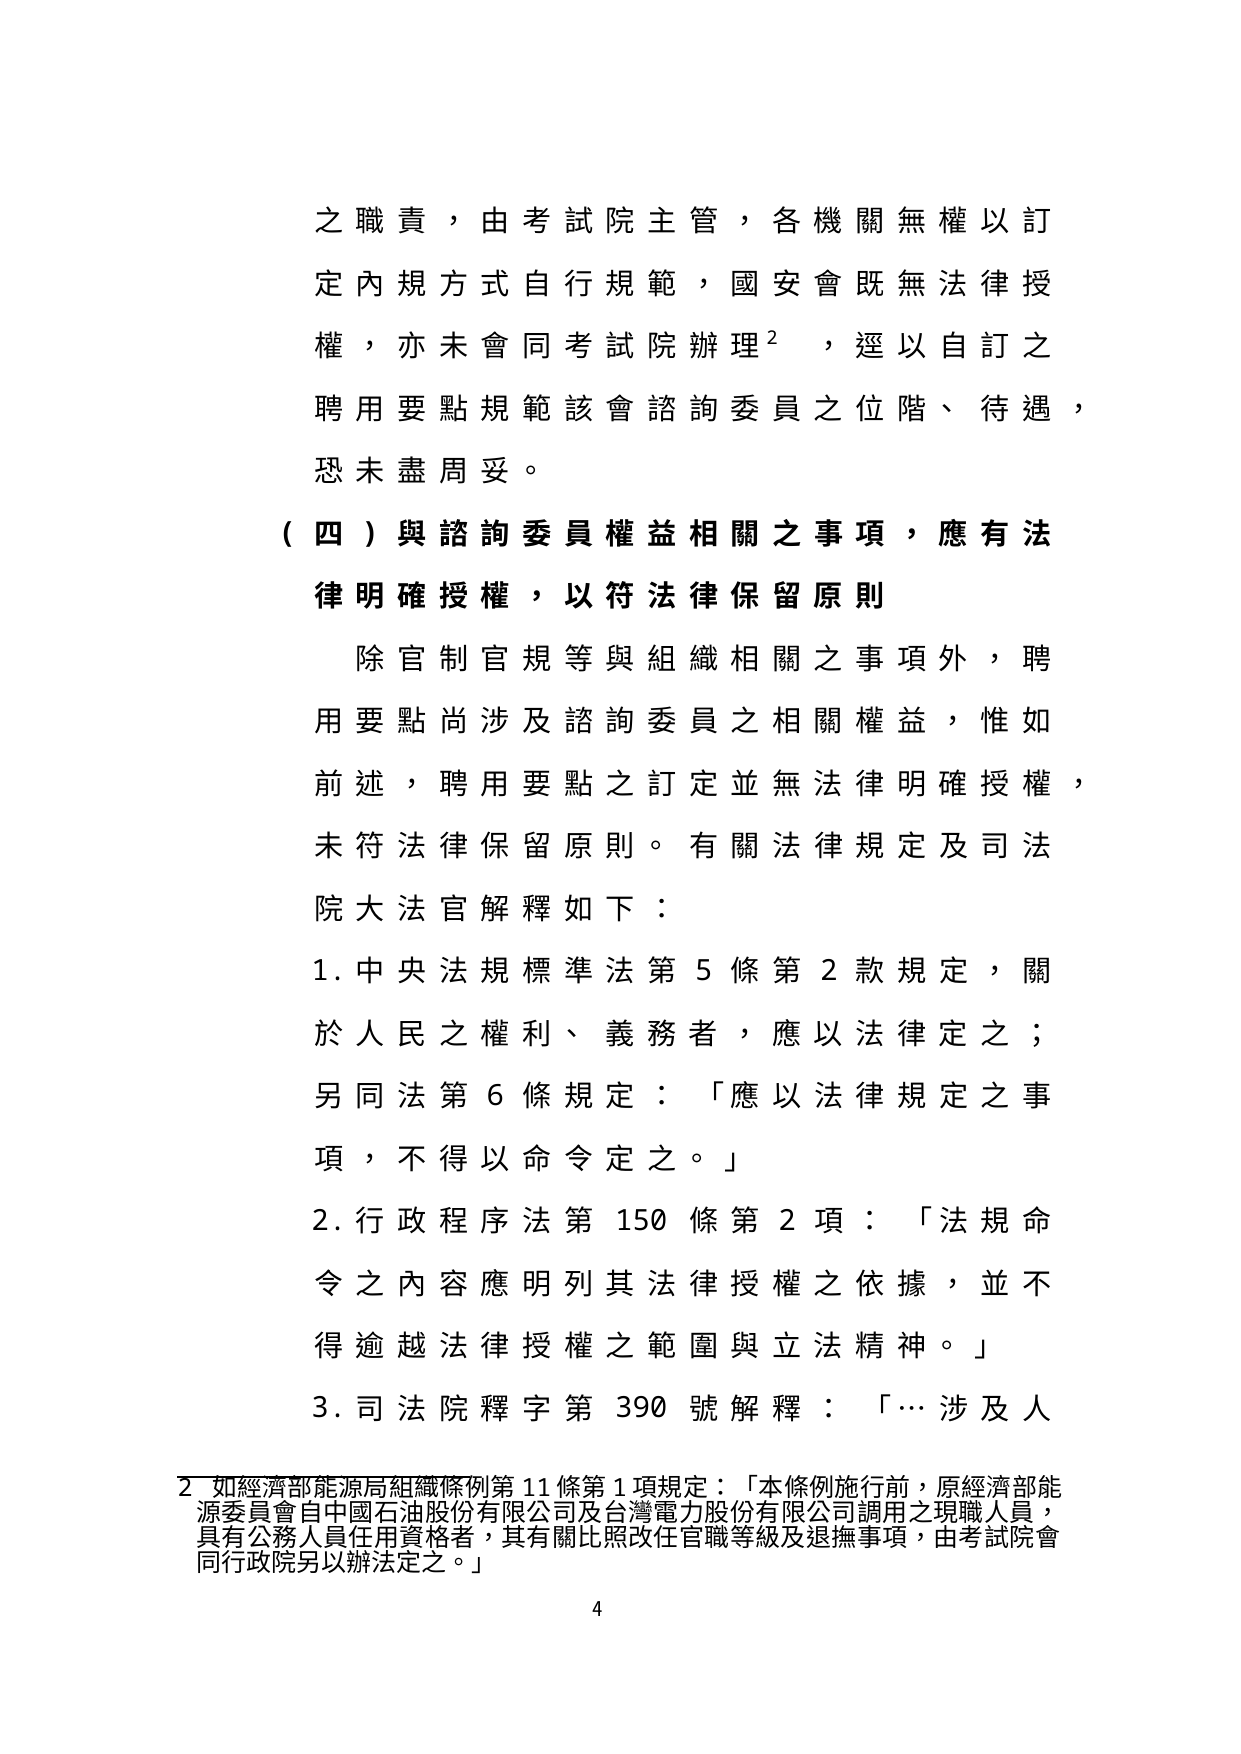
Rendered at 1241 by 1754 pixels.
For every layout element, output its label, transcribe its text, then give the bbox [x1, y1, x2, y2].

text 2.行政程序法第150條第2項：「法規命令之內容應明列其法律授權之依據，並不得逾越法律授權之範圍與立法精神。」 [271, 1177, 1058, 1365]
text 1.中央法規標準法第5條第2款規定，關於人民之權利、義務者，應以法律定之；另同法第6條規定：「應以法律規定之事項，不得以命令定之。」 [271, 927, 1058, 1177]
text 官制官規係人事制度之一環，屬銓敘部之職責，由考試院主管，各機關無權以訂定內規方式自行規範，國安會既無法律授權，亦未會同考試院辦理，逕以自訂之聘用要點規範該會諮詢委員之位階、待遇，恐未盡周妥。 [271, 177, 1058, 490]
text 除官制官規等與組織相關之事項外，聘用要點尚涉及諮詢委員之相關權益，惟如前述，聘用要點之訂定並無法律明確授權，未符法律保留原則。有關法律規定及司法院大法官解釋如下： [271, 615, 1058, 927]
text (四)與諮詢委員權益相關之事項，應有法律明確授權，以符法律保留原則 [242, 490, 1058, 615]
text 3.司法院釋字第390號解釋：「…涉及人民權利之限制，依憲法第23條及中央法規標準法第5條第2款規定，應以法律定之；若法律授權以命令為補充規定者，授權之目的、內容及範圍，應具體明確，始得據以發布命令。…。」 [271, 1365, 1058, 1427]
text 如經濟部能源局組織條例第11條第1項規定：「本條例施行前，原經濟部能源委員會自中國石油股份有限公司及台灣電力股份有限公司調用之現職人員，具有公務人員任用資格者，其有關比照改任官職等級及退撫事項，由考試院會同行政院另以辦法定之。」 [177, 1477, 1063, 1577]
